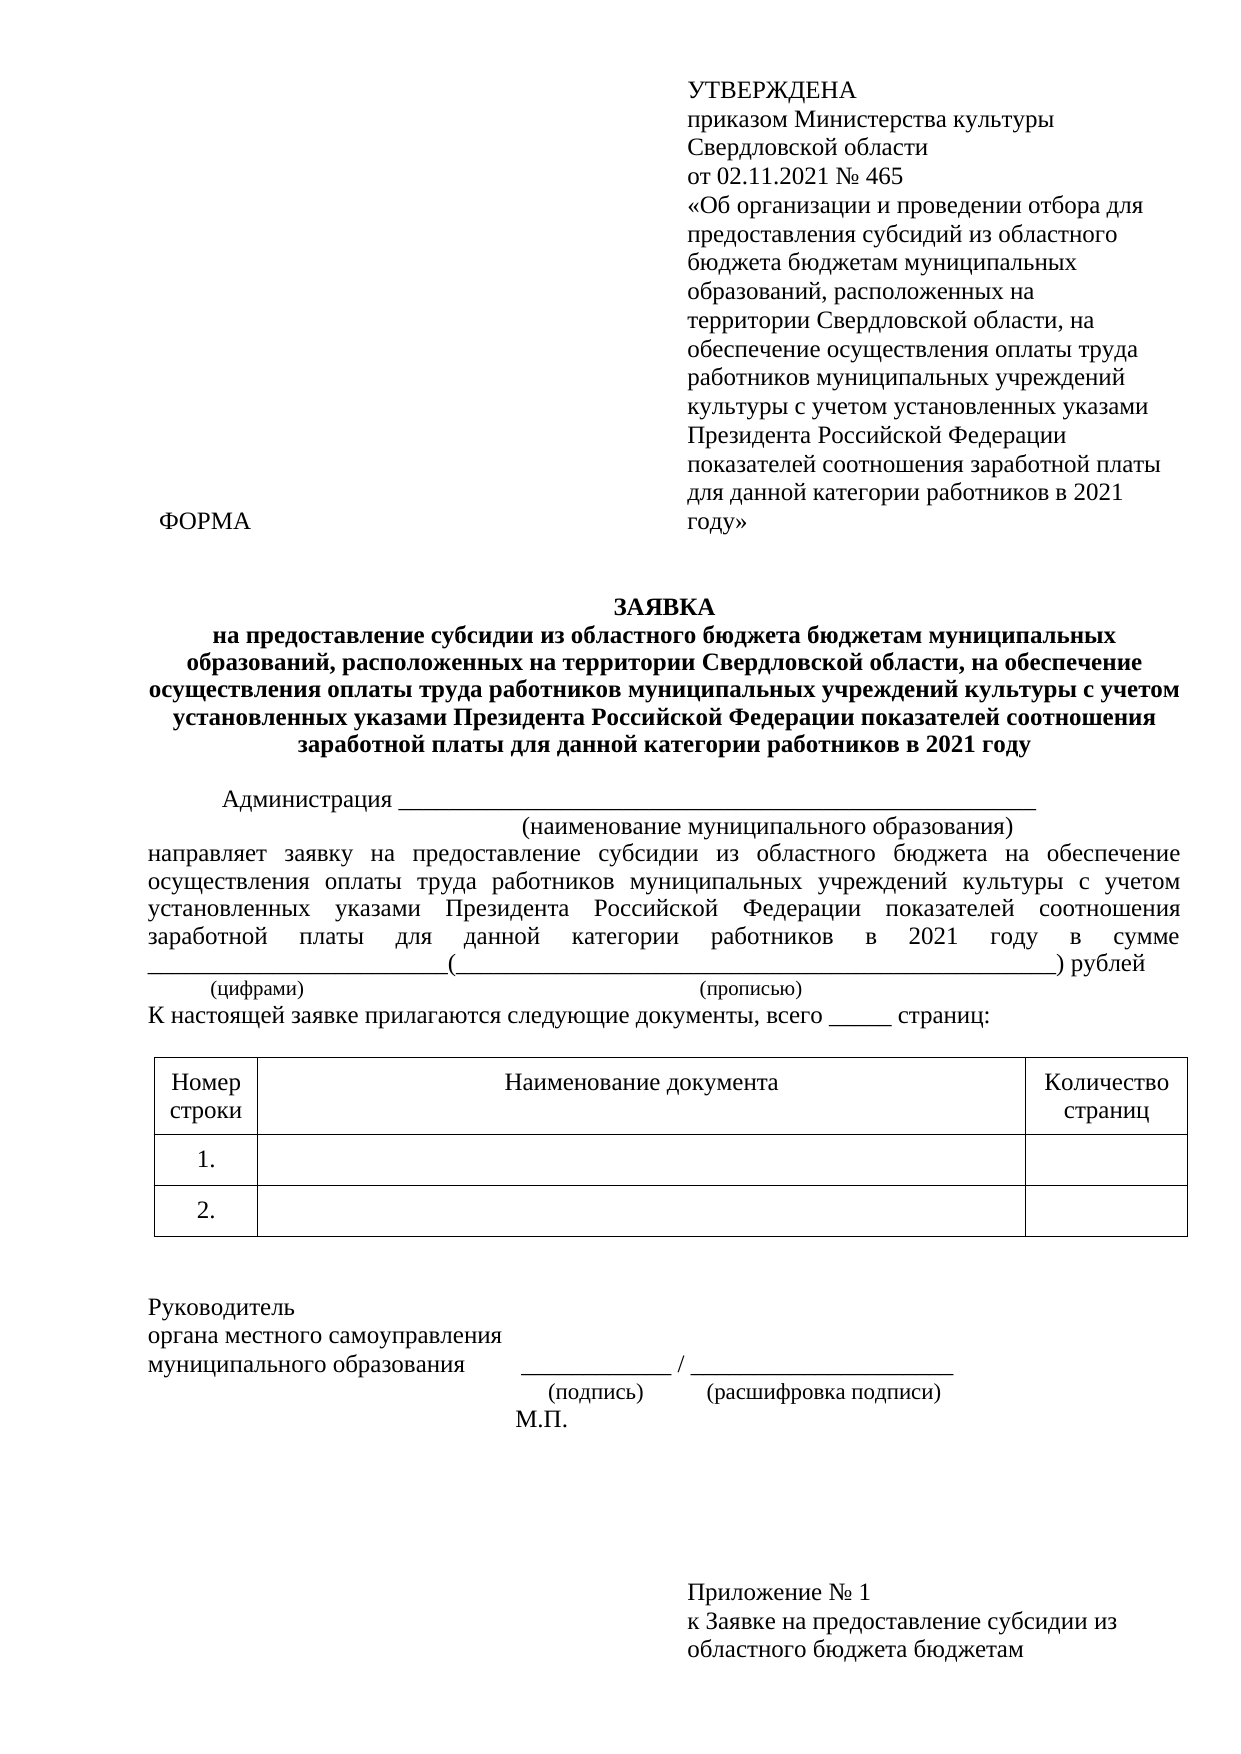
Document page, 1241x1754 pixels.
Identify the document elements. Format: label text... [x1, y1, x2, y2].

text органа местного самоуправления [148, 1321, 1181, 1349]
text (наименование муниципального образования) [148, 813, 1181, 840]
table_cell [1026, 1186, 1187, 1236]
text направляет заявку на предоставление субсидии из областного бюджета на обеспечение осуществления оплаты труда работников муниципальных учреждений культуры с учетом установленных указами Президента Российской Федерации показателей соотношения заработной платы для данной категории работников в 2021 году в сумме ________________________(________________________________________________) рублей [148, 840, 1181, 977]
table_header Номер строки [155, 1058, 257, 1134]
table_header ФОРМА [148, 75, 676, 535]
table_header М.П. [148, 1405, 676, 1663]
table_header Количество страниц [1026, 1058, 1187, 1134]
table_header Наименование документа [258, 1058, 1025, 1134]
table_cell [258, 1186, 1025, 1236]
text ЗАЯВКА [148, 592, 1181, 621]
text (цифрами) (прописью) [148, 977, 1181, 1000]
text (подпись) (расшифровка подписи) [148, 1378, 1181, 1404]
text Администрация ___________________________________________________ [148, 785, 1181, 813]
table_cell [1026, 1135, 1187, 1185]
table_header УТВЕРЖДЕНА приказом Министерства культуры Свердловской области от 02.11.2021 № 465 «Об организации и проведении отбора для предоставления субсидий из областного бюджета бюджетам муниципальных образований, расположенных на территории Свердловской области, на обеспечение осуществления оплаты труда работников муниципальных учреждений культуры с учетом установленных указами Президента Российской Федерации показателей соотношения заработной платы для данной категории работников в 2021 году» [676, 75, 1174, 535]
text муниципального образования ____________ / _____________________ [148, 1349, 1181, 1378]
table_header Приложение № 1 к Заявке на предоставление субсидии из областного бюджета бюджетам [676, 1405, 1174, 1663]
table_cell [258, 1135, 1025, 1185]
table_cell 1. [155, 1135, 257, 1185]
table_cell 2. [155, 1186, 257, 1236]
text К настоящей заявке прилагаются следующие документы, всего _____ страниц: [148, 1000, 1181, 1028]
text на предоставление субсидии из областного бюджета бюджетам муниципальных образований, расположенных на территории Свердловской области, на обеспечение осуществления оплаты труда работников муниципальных учреждений культуры с учетом установленных указами Президента Российской Федерации показателей соотношения заработной платы для данной категории работников в 2021 году [148, 621, 1181, 758]
text Руководитель [148, 1292, 1181, 1321]
